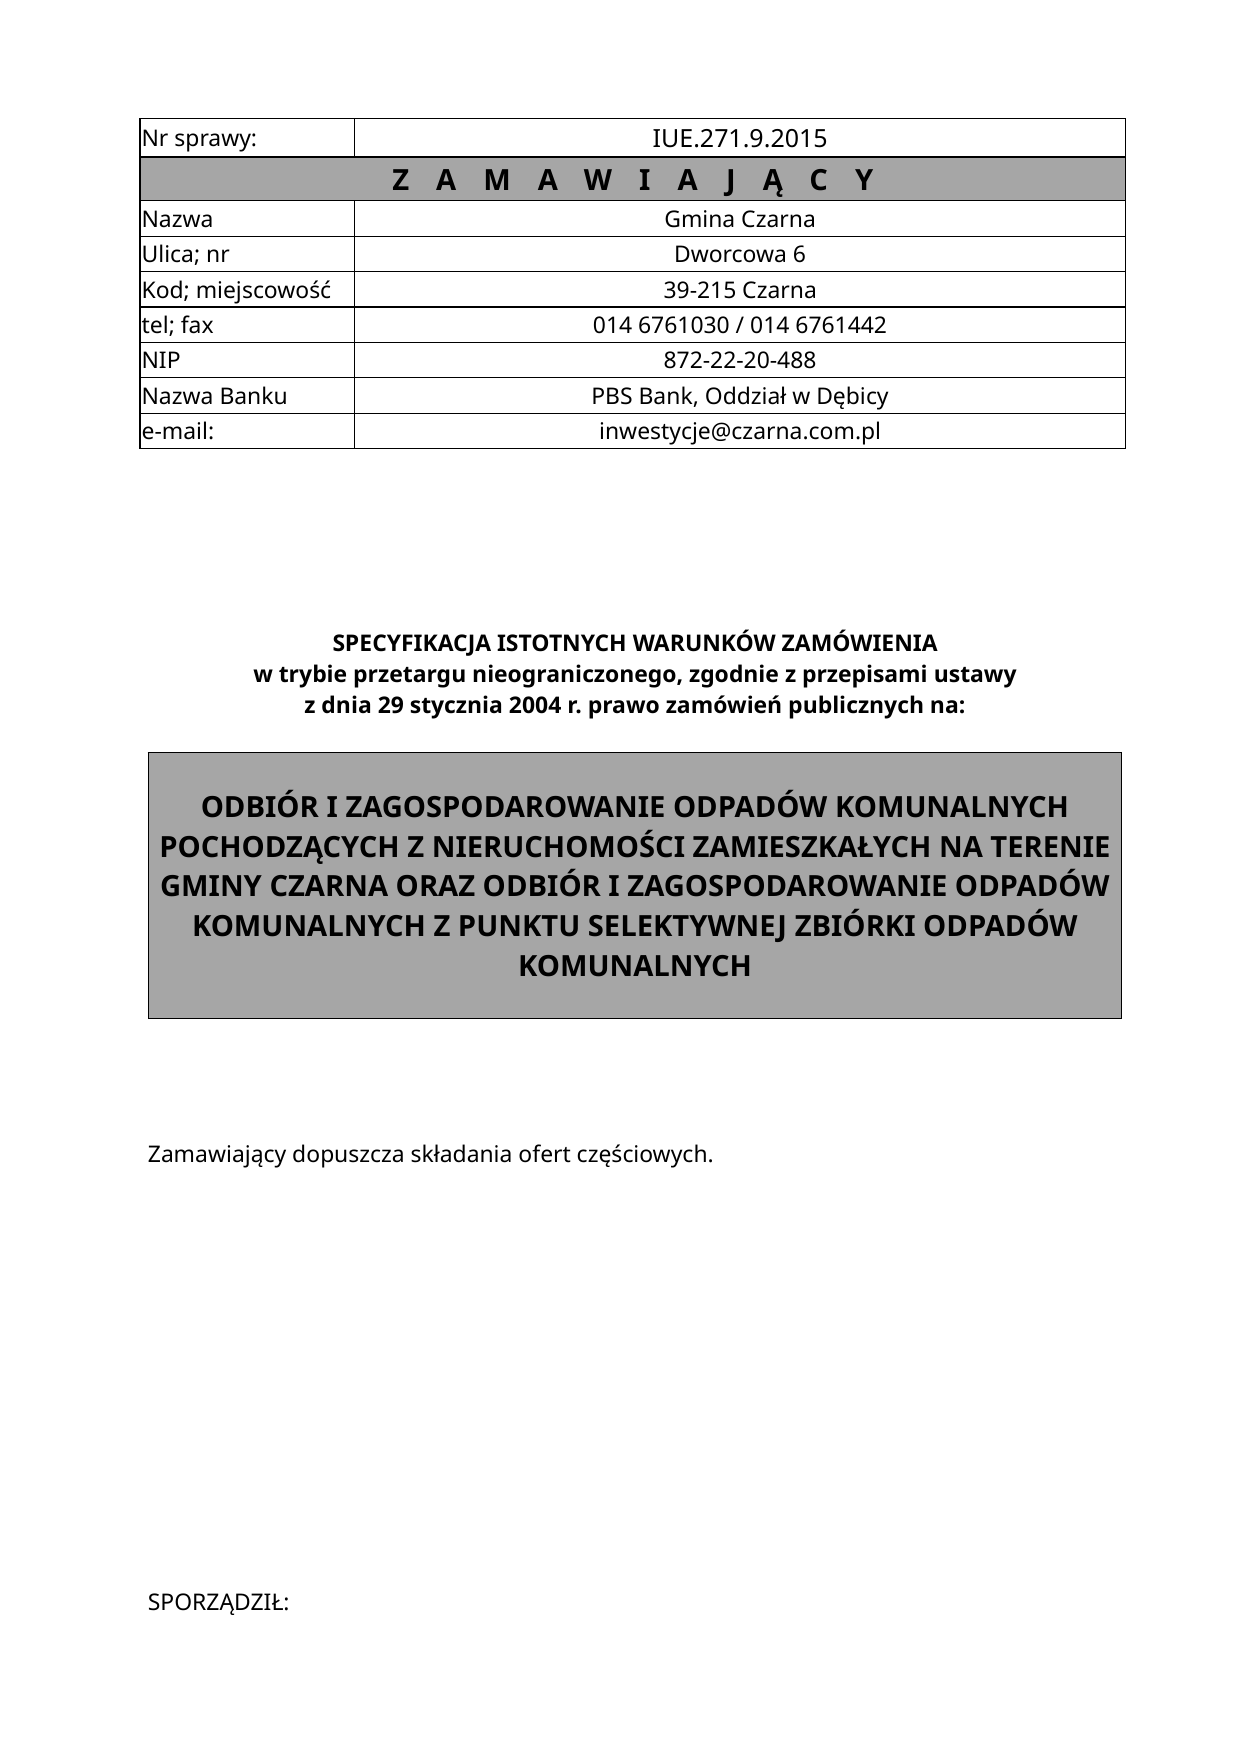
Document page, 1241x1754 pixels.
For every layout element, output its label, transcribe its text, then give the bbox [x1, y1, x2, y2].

table_cell e-mail: [141, 414, 354, 448]
table_cell 014 6761030 / 014 6761442 [355, 308, 1125, 342]
table_cell Nazwa [141, 201, 354, 236]
table_cell tel; fax [141, 308, 354, 342]
text Zamawiający dopuszcza składania ofert częściowych. [148, 1138, 1122, 1169]
table_cell Gmina Czarna [355, 201, 1125, 236]
text SPECYFIKACJA ISTOTNYCH WARUNKÓW ZAMÓWIENIA [148, 627, 1122, 658]
table_cell 39-215 Czarna [355, 272, 1125, 306]
table_header Nr sprawy: [141, 119, 354, 156]
text SPORZĄDZIŁ: [148, 1586, 1122, 1617]
text z dnia 29 stycznia 2004 r. prawo zamówień publicznych na: [148, 689, 1122, 721]
table_cell Dworcowa 6 [355, 237, 1125, 271]
table_cell inwestycje@czarna.com.pl [355, 414, 1125, 448]
table_cell ZAMAWIAJĄCY [141, 158, 1125, 200]
text ODBIÓR I ZAGOSPODAROWANIE ODPADÓW KOMUNALNYCH POCHODZĄCYCH Z NIERUCHOMOŚCI ZAMIESZKAŁYCH NA TERENIE GMINY CZARNA ORAZ ODBIÓR I ZAGOSPODAROWANIE ODPADÓW KOMUNALNYCH Z PUNKTU SELEKTYWNEJ ZBIÓRKI ODPADÓW KOMUNALNYCH [149, 753, 1121, 982]
table_cell Kod; miejscowość [141, 272, 354, 306]
table_header IUE.271.9.2015 [355, 119, 1125, 156]
table_cell PBS Bank, Oddział w Dębicy [355, 378, 1125, 413]
text w trybie przetargu nieograniczonego, zgodnie z przepisami ustawy [148, 658, 1122, 689]
table_cell Nazwa Banku [141, 378, 354, 413]
table_cell NIP [141, 343, 354, 377]
table_cell Ulica; nr [141, 237, 354, 271]
table_cell 872-22-20-488 [355, 343, 1125, 377]
